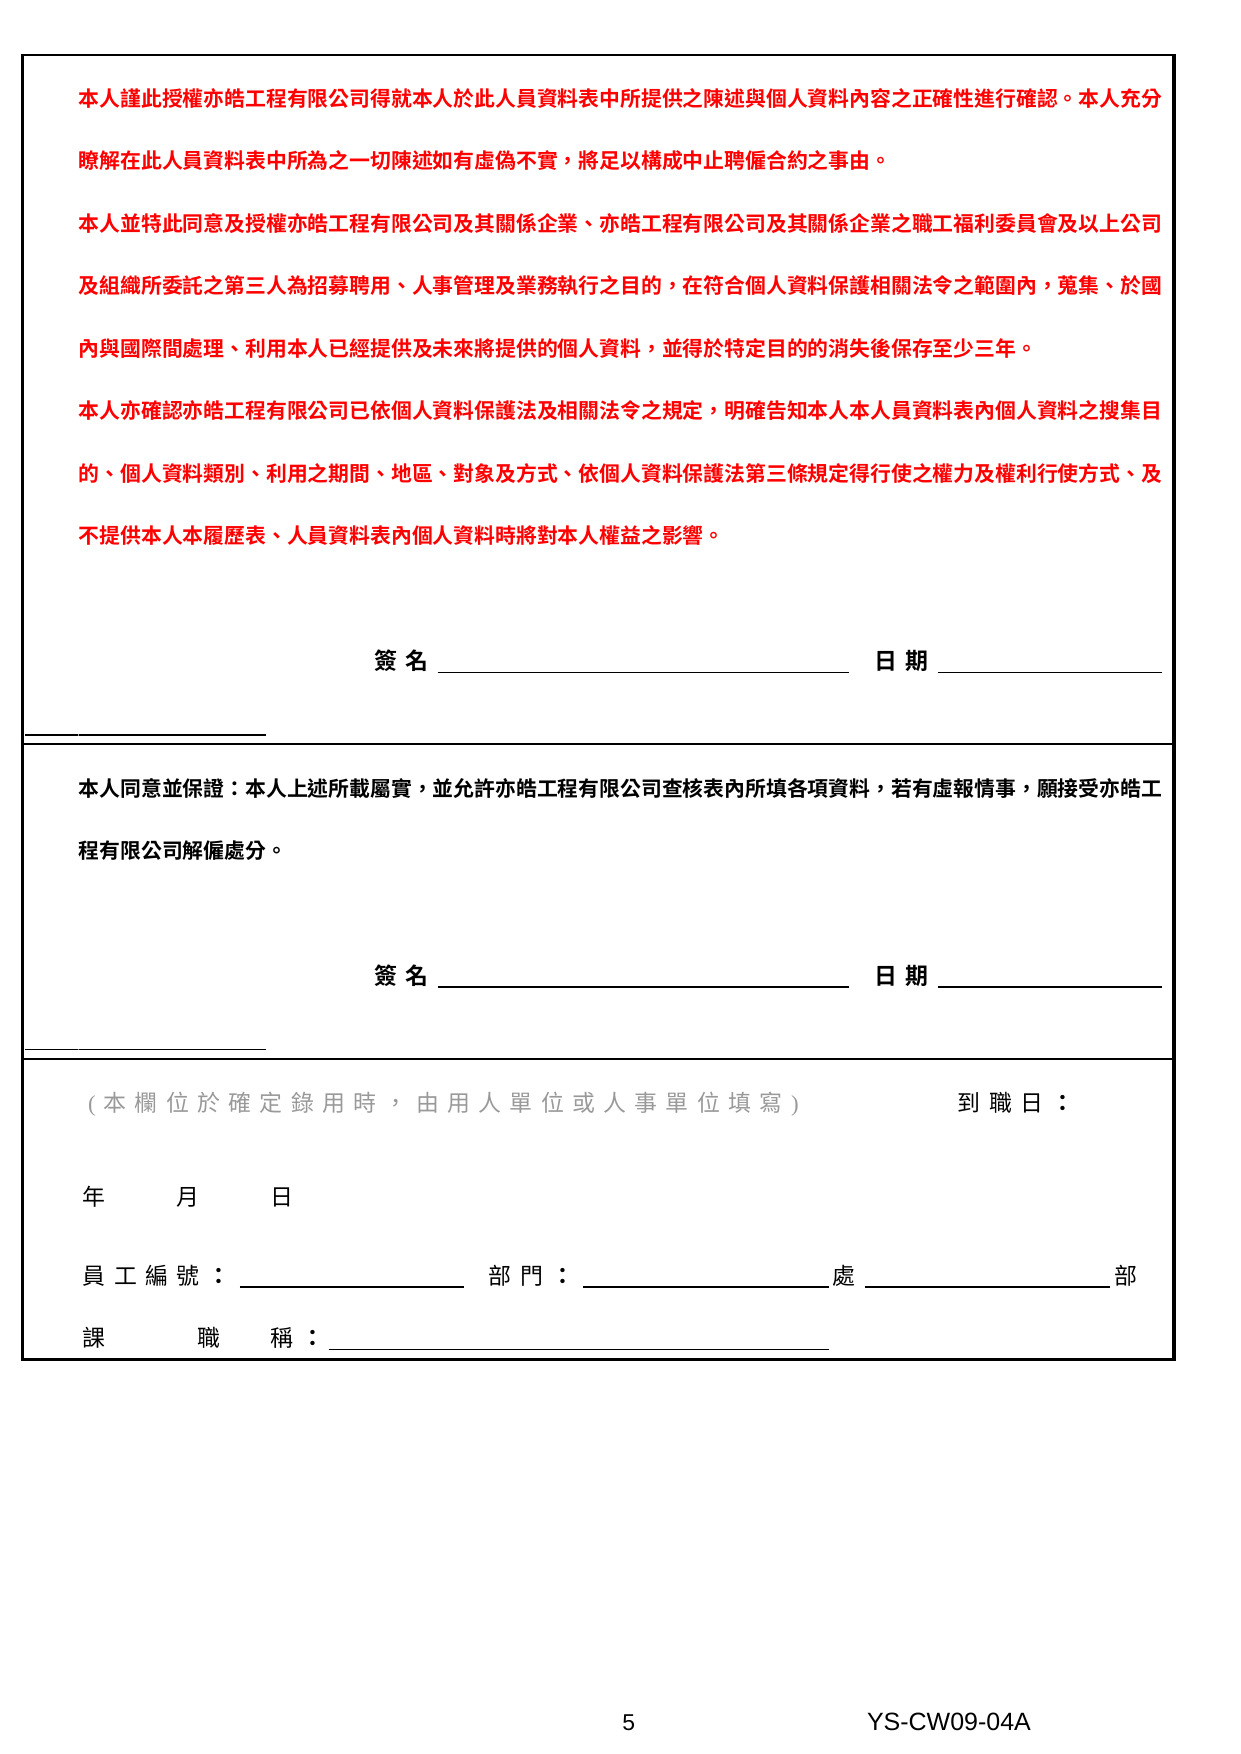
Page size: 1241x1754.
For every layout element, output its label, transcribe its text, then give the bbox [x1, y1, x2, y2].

table_cell (本欄位於確定錄用時，由用人單位或人事單位填寫) 到職日： 年 月 日 員工編號： 部門： 處 部 課 職 稱： [24, 1060, 1172, 1358]
table_cell 本人同意並保證：本人上述所載屬實，並允許亦皓工程有限公司查核表內所填各項資料，若有虛報情事，願接受亦皓工程有限公司解僱處分。 簽名 日期 [24, 745, 1172, 1058]
table_cell 本人謹此授權亦皓工程有限公司得就本人於此人員資料表中所提供之陳述與個人資料內容之正確性進行確認。本人充分瞭解在此人員資料表中所為之一切陳述如有虛偽不實，將足以構成中止聘僱合約之事由。 本人並特此同意及授權亦皓工程有限公司及其關係企業、亦皓工程有限公司及其關係企業之職工福利委員會及以上公司及組織所委託之第三人為招募聘用、人事管理及業務執行之目的，在符合個人資料保護相關法令之範圍內，蒐集、於國內與國際間處理、利用本人已經提供及未來將提供的個人資料，並得於特定目的的消失後保存至少三年。 本人亦確認亦皓工程有限公司已依個人資料保護法及相關法令之規定，明確告知本人本人員資料表內個人資料之搜集目的、個人資料類別、利用之期間、地區、對象及方式、依個人資料保護法第三條規定得行使之權力及權利行使方式、及不提供本人本履歷表、人員資料表內個人資料時將對本人權益之影響。 簽名 日期 [24, 56, 1172, 743]
